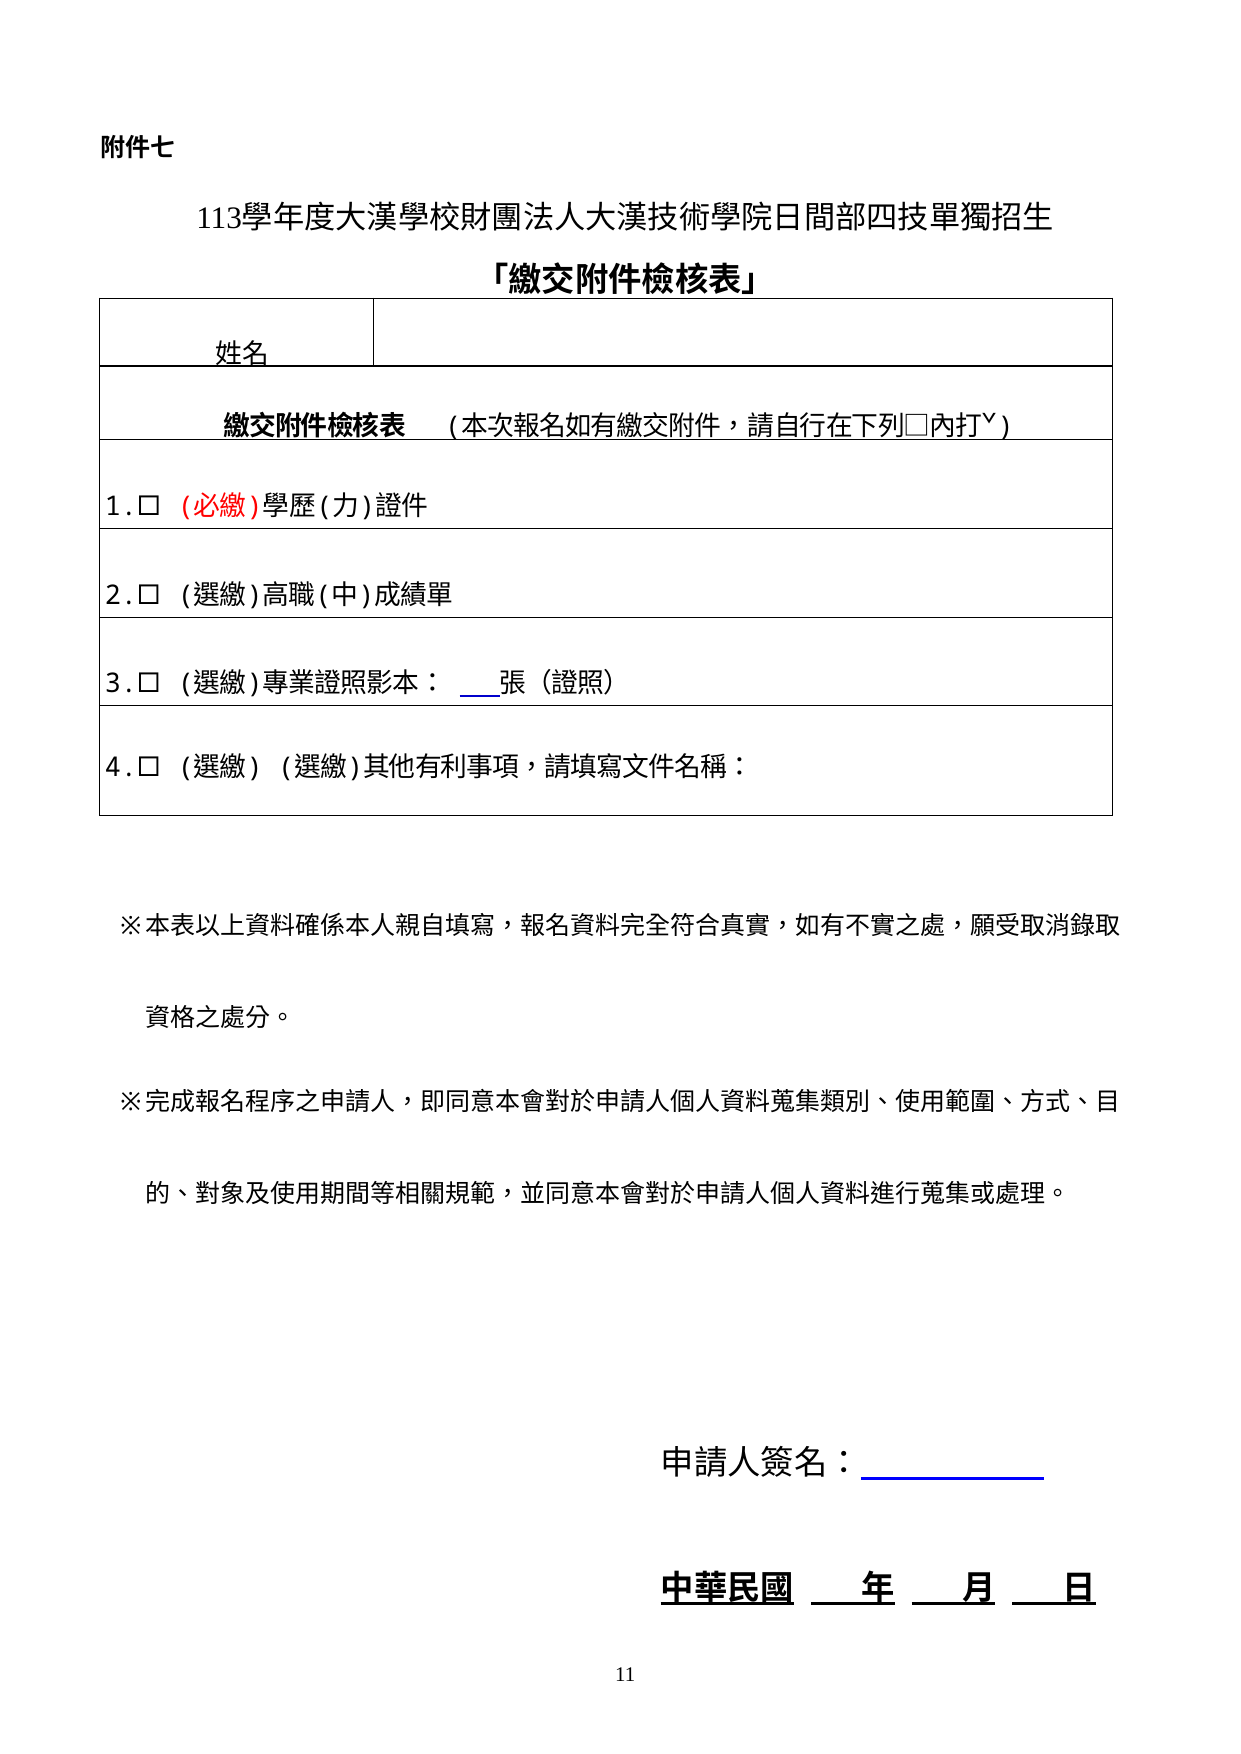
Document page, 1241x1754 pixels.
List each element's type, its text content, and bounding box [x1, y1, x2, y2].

text 「繳交附件檢核表」 [100, 235, 1150, 298]
table_header [374, 299, 1112, 365]
text 中華民國 年 月 日 [661, 1543, 1150, 1606]
text ※本表以上資料確係本人親自填寫，報名資料完全符合真實，如有不實之處，願受取消錄取 資格之處分。 [116, 882, 1150, 1037]
table_cell 2. (選繳)高職(中)成績單 [100, 529, 1112, 617]
table_header 姓名 [100, 299, 373, 365]
table_cell 繳交附件檢核表 (本次報名如有繳交附件，請自行在下列□內打ˇ) [100, 367, 1112, 439]
text 申請人簽名： [661, 1418, 1150, 1481]
table_cell 4. (選繳) (選繳)其他有利事項，請填寫文件名稱： [100, 706, 1112, 815]
table_cell 1. (必繳)學歷(力)證件 [100, 440, 1112, 528]
text 附件七 繳交附件檢核表 [100, 104, 1150, 166]
table_cell 3. (選繳)專業證照影本： 張（證照） [100, 618, 1112, 705]
text ※完成報名程序之申請人，即同意本會對於申請人個人資料蒐集類別、使用範圍、方式、目 的、對象及使用期間等相關規範，並同意本會對於申請人個人資料進行蒐集或處理。 [116, 1058, 1150, 1213]
text 113學年度大漢學校財團法人大漢技術學院日間部四技單獨招生 [100, 173, 1150, 235]
